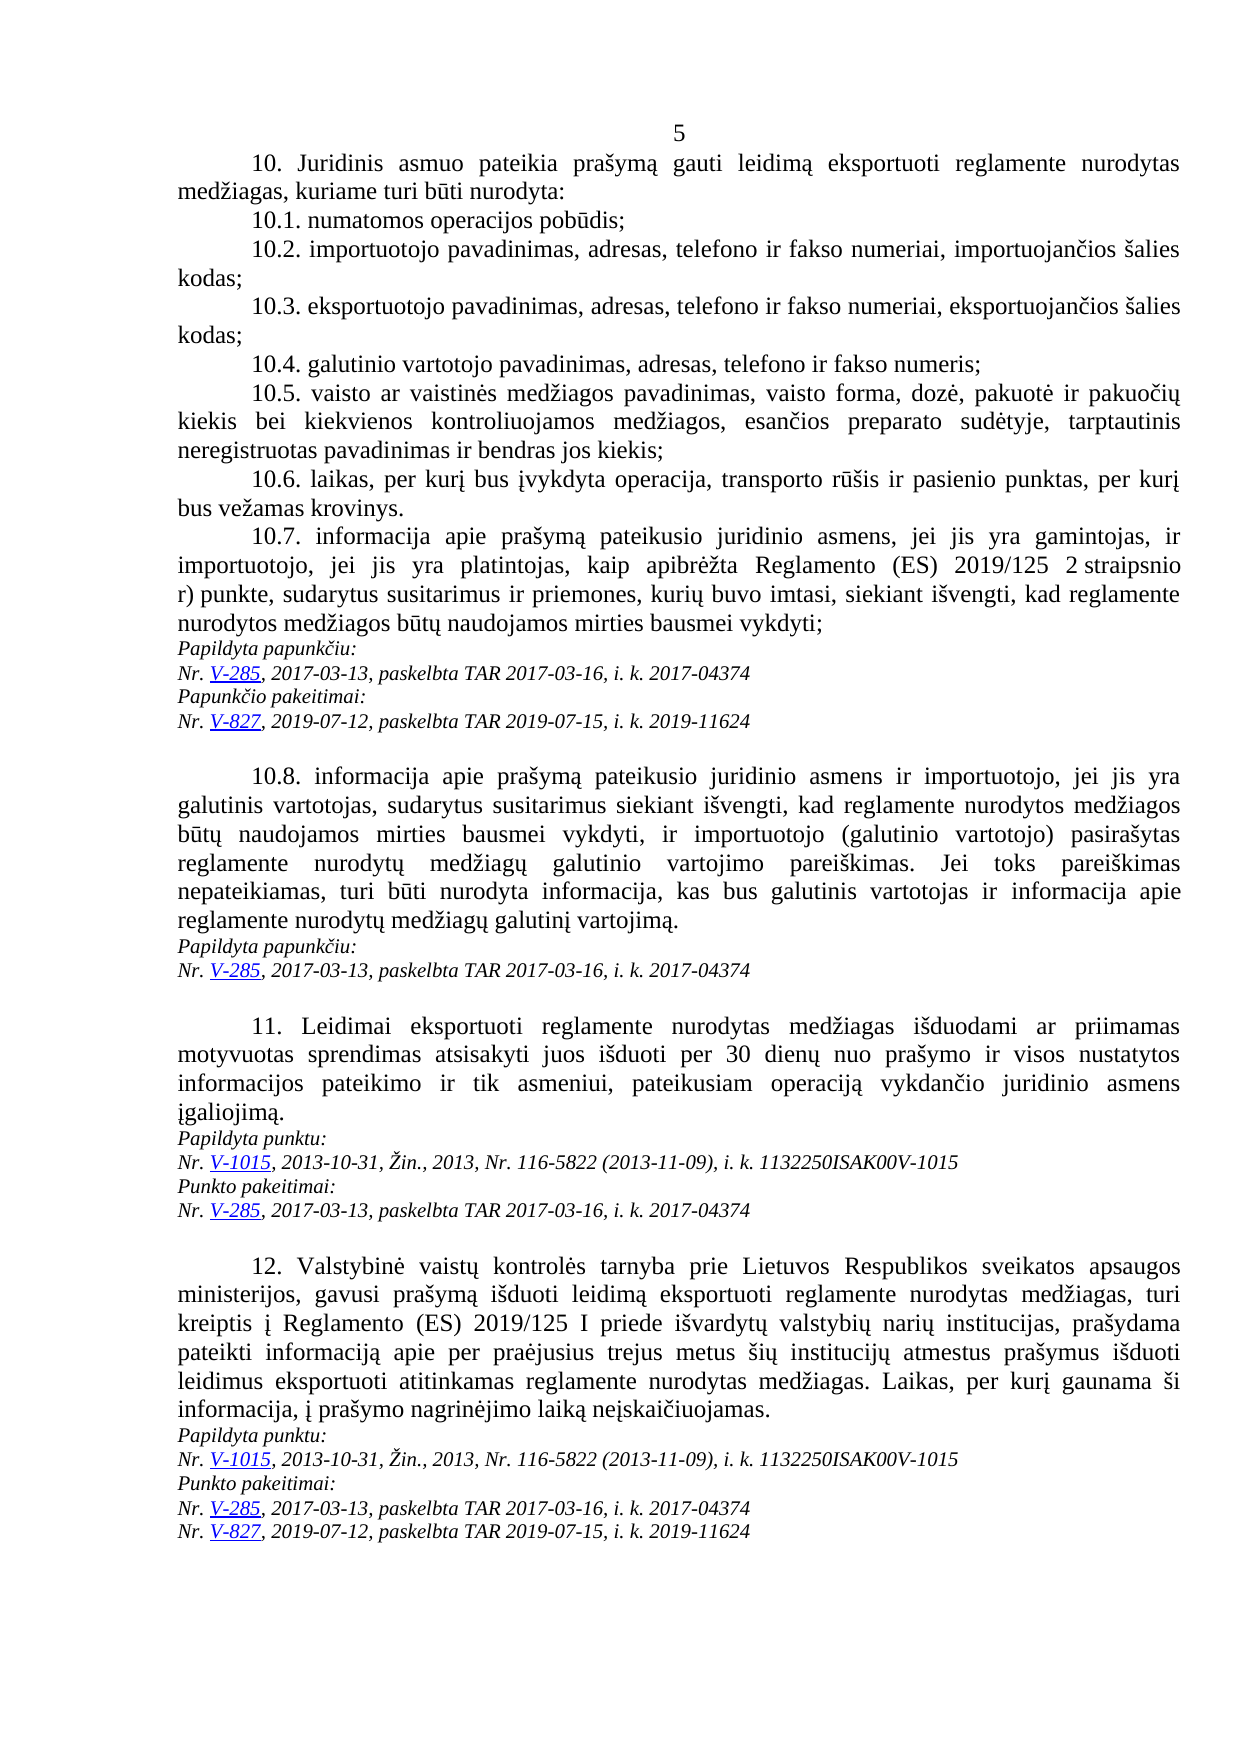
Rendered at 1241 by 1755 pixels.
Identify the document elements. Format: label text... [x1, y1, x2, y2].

text 10.3. eksportuotojo pavadinimas, adresas, telefono ir fakso numeriai, eksportuojančios šalies kodas; [177, 291, 1181, 349]
text 10.4. galutinio vartotojo pavadinimas, adresas, telefono ir fakso numeris; [177, 349, 1181, 378]
text Punkto pakeitimai: [177, 1471, 1181, 1495]
text Papildyta papunkčiu: [177, 636, 1181, 660]
text 10.5. vaisto ar vaistinės medžiagos pavadinimas, vaisto forma, dozė, pakuotė ir pakuočių kiekis bei kiekvienos kontroliuojamos medžiagos, esančios preparato sudėtyje, tarptautinis neregistruotas pavadinimas ir bendras jos kiekis; [177, 378, 1181, 464]
text Papildyta punktu: [177, 1423, 1181, 1447]
text Nr. V-285, 2017-03-13, paskelbta TAR 2017-03-16, i. k. 2017-04374 [177, 1495, 1181, 1519]
text 10.6. laikas, per kurį bus įvykdyta operacija, transporto rūšis ir pasienio punktas, per kurį bus vežamas krovinys. [177, 464, 1181, 521]
text Papunkčio pakeitimai: [177, 684, 1181, 708]
text 10.8. informacija apie prašymą pateikusio juridinio asmens ir importuotojo, jei jis yra galutinis vartotojas, sudarytus susitarimus siekiant išvengti, kad reglamente nurodytos medžiagos būtų naudojamos mirties bausmei vykdyti, ir importuotojo (galutinio vartotojo) pasirašytas reglamente nurodytų medžiagų galutinio vartojimo pareiškimas. Jei toks pareiškimas nepateikiamas, turi būti nurodyta informacija, kas bus galutinis vartotojas ir informacija apie reglamente nurodytų medžiagų galutinį vartojimą. [177, 761, 1181, 934]
text 10.7. informacija apie prašymą pateikusio juridinio asmens, jei jis yra gamintojas, ir importuotojo, jei jis yra platintojas, kaip apibrėžta Reglamento (ES) 2019/125 2 straipsnio r) punkte, sudarytus susitarimus ir priemones, kurių buvo imtasi, siekiant išvengti, kad reglamente nurodytos medžiagos būtų naudojamos mirties bausmei vykdyti; [177, 521, 1181, 636]
text Nr. V-827, 2019-07-12, paskelbta TAR 2019-07-15, i. k. 2019-11624 [177, 708, 1181, 733]
text Nr. V-285, 2017-03-13, paskelbta TAR 2017-03-16, i. k. 2017-04374 [177, 660, 1181, 684]
text Papildyta papunkčiu: [177, 934, 1181, 958]
text Nr. V-285, 2017-03-13, paskelbta TAR 2017-03-16, i. k. 2017-04374 [177, 958, 1181, 982]
text Nr. V-1015, 2013-10-31, Žin., 2013, Nr. 116-5822 (2013-11-09), i. k. 1132250ISAK00V-1015 [177, 1150, 1181, 1174]
text 11. Leidimai eksportuoti reglamente nurodytas medžiagas išduodami ar priimamas motyvuotas sprendimas atsisakyti juos išduoti per 30 dienų nuo prašymo ir visos nustatytos informacijos pateikimo ir tik asmeniui, pateikusiam operaciją vykdančio juridinio asmens įgaliojimą. [177, 1011, 1181, 1126]
text Punkto pakeitimai: [177, 1174, 1181, 1198]
text 10. Juridinis asmuo pateikia prašymą gauti leidimą eksportuoti reglamente nurodytas medžiagas, kuriame turi būti nurodyta: [177, 148, 1181, 205]
text 10.2. importuotojo pavadinimas, adresas, telefono ir fakso numeriai, importuojančios šalies kodas; [177, 234, 1181, 291]
text Nr. V-285, 2017-03-13, paskelbta TAR 2017-03-16, i. k. 2017-04374 [177, 1198, 1181, 1222]
text Nr. V-827, 2019-07-12, paskelbta TAR 2019-07-15, i. k. 2019-11624 [177, 1519, 1181, 1543]
text 12. Valstybinė vaistų kontrolės tarnyba prie Lietuvos Respublikos sveikatos apsaugos ministerijos, gavusi prašymą išduoti leidimą eksportuoti reglamente nurodytas medžiagas, turi kreiptis į Reglamento (ES) 2019/125 I priede išvardytų valstybių narių institucijas, prašydama pateikti informaciją apie per praėjusius trejus metus šių institucijų atmestus prašymus išduoti leidimus eksportuoti atitinkamas reglamente nurodytas medžiagas. Laikas, per kurį gaunama ši informacija, į prašymo nagrinėjimo laiką neįskaičiuojamas. [177, 1251, 1181, 1423]
text 10.1. numatomos operacijos pobūdis; [177, 205, 1181, 234]
text Papildyta punktu: [177, 1126, 1181, 1150]
text Nr. V-1015, 2013-10-31, Žin., 2013, Nr. 116-5822 (2013-11-09), i. k. 1132250ISAK00V-1015 [177, 1447, 1181, 1471]
